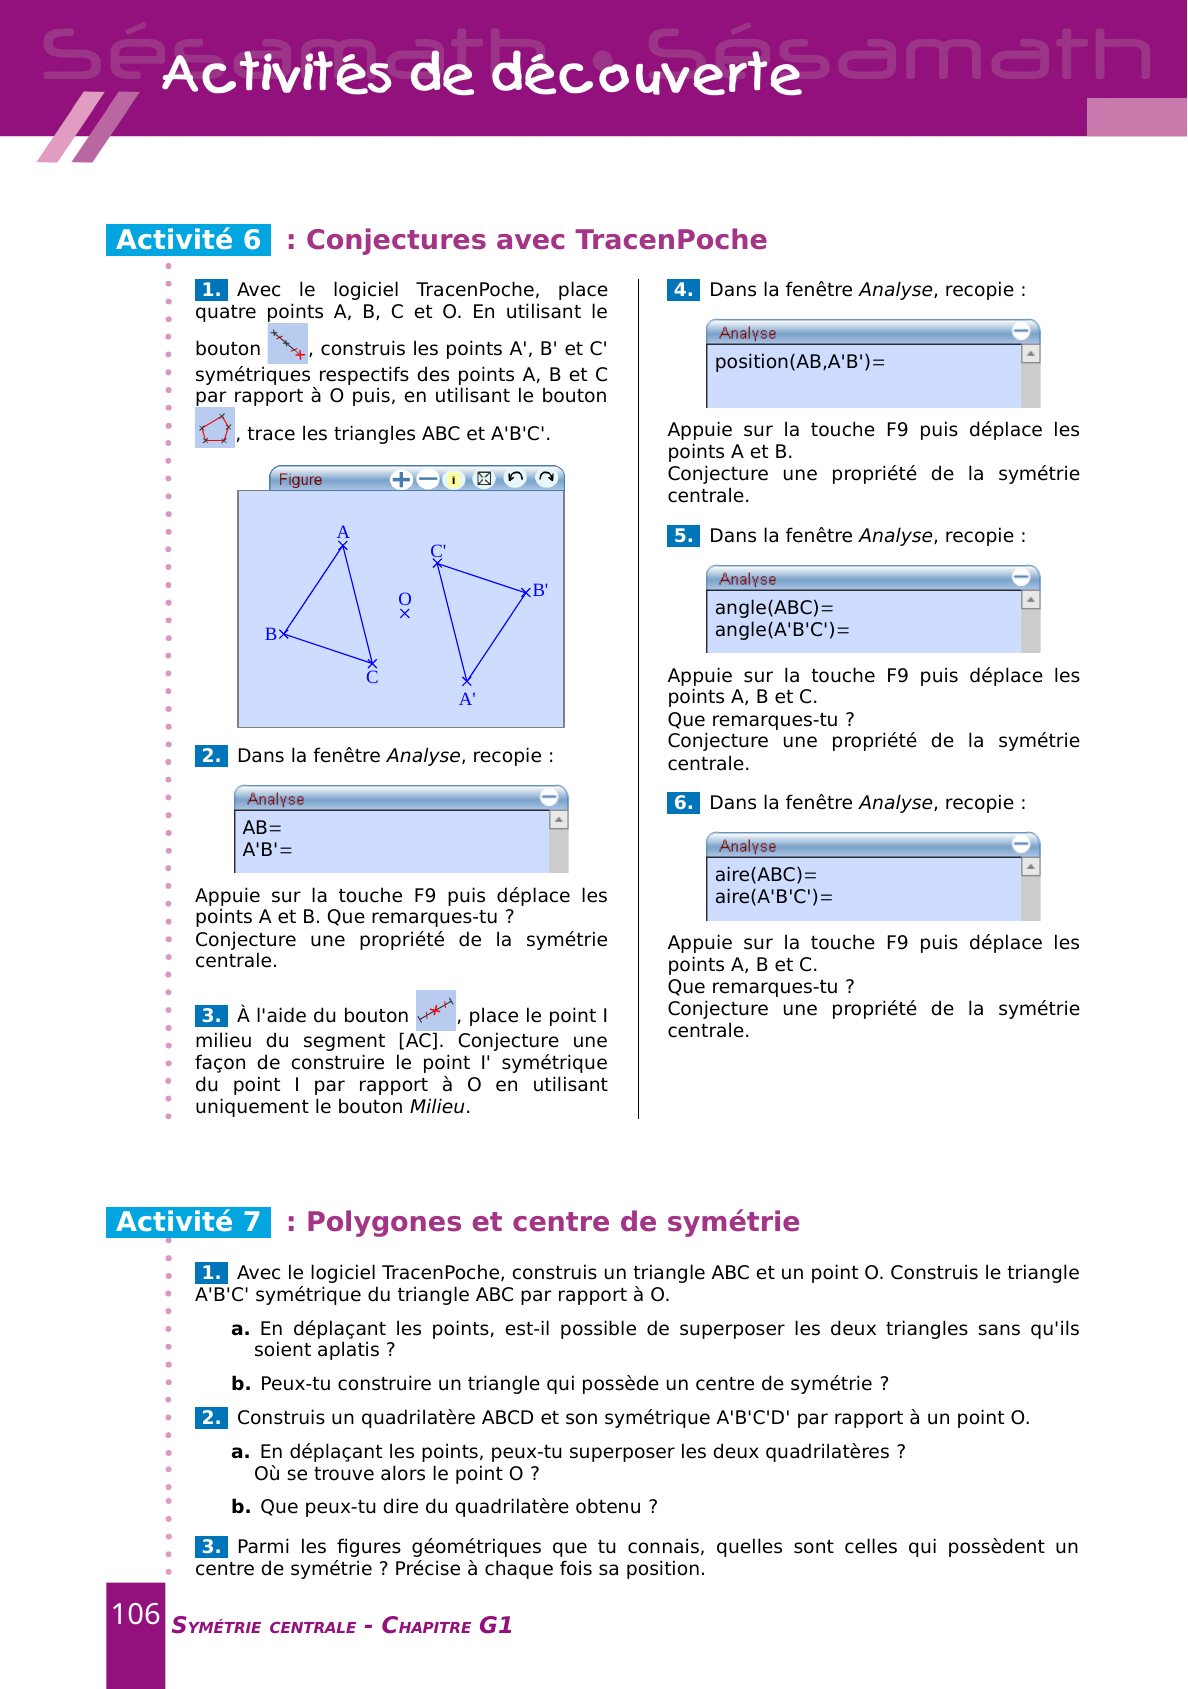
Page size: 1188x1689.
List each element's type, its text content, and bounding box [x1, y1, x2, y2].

list Que peux-tu dire du quadrilatère obtenu ? [224, 1496, 1081, 1518]
text position(AB,A'B')= [1042, 351, 1081, 373]
list En déplaçant les points, est-il possible de superposer les deux triangles sans qu'ils soient aplatis ? [224, 1317, 1081, 1361]
text Appuie sur la touche F9 puis déplace les points A, B et C. Que remarques-tu ? Conjecture une propriété de la symétrie centrale. [667, 664, 1081, 774]
list Dans la fenêtre Analyse, recopie : [228, 745, 608, 767]
list En déplaçant les points, peux-tu superposer les deux quadrilatères ? Où se trouve alors le point O ? [224, 1441, 1081, 1484]
text A'B'= [570, 839, 608, 861]
picture [416, 990, 457, 1031]
list : Conjectures avec TracenPoche [271, 224, 1081, 256]
text angle(A'B'C')= [1042, 619, 1081, 641]
list Avec le logiciel TracenPoche, place quatre points A, B, C et O. En utilisant le bouton , construis les points A', B' et C' symétriques respectifs des points A, B et C par rapport à O puis, en utilisant le bouton , trace les triangles ABC et A'B'C'. [195, 279, 608, 448]
picture [705, 831, 1042, 921]
picture [0, 0, 1187, 163]
list À l'aide du bouton , place le point I milieu du segment [AC]. Conjecture une façon de construire le point I' symétrique du point I par rapport à O en utilisant uniquement le bouton Milieu. [195, 990, 608, 1118]
text Appuie sur la touche F9 puis déplace les points A et B. Conjecture une propriété de la symétrie centrale. [667, 419, 1081, 507]
text aire(A'B'C')= [1042, 886, 1081, 908]
text angle(ABC)= [1042, 597, 1081, 619]
list Peux-tu construire un triangle qui possède un centre de symétrie ? [224, 1373, 1081, 1395]
text aire(ABC)= [1042, 864, 1081, 886]
list Avec le logiciel TracenPoche, construis un triangle ABC et un point O. Construis le triangle A'B'C' symétrique du triangle ABC par rapport à O. [195, 1262, 1081, 1306]
picture [233, 784, 570, 873]
picture [194, 407, 235, 448]
picture [239, 465, 565, 727]
list : Polygones et centre de symétrie [271, 1207, 1081, 1238]
text Appuie sur la touche F9 puis déplace les points A et B. Que remarques-tu ? Conjecture une propriété de la symétrie centrale. [195, 884, 608, 972]
list Dans la fenêtre Analyse, recopie : [700, 525, 1081, 547]
picture [705, 564, 1042, 653]
text Appuie sur la touche F9 puis déplace les points A, B et C. Que remarques-tu ? Conjecture une propriété de la symétrie centrale. [667, 932, 1081, 1042]
picture [705, 318, 1042, 408]
text AB= [570, 817, 608, 839]
list Dans la fenêtre Analyse, recopie : [700, 792, 1081, 814]
picture [267, 323, 308, 364]
list Construis un quadrilatère ABCD et son symétrique A'B'C'D' par rapport à un point O. [228, 1407, 1081, 1429]
list Dans la fenêtre Analyse, recopie : [700, 279, 1081, 301]
list Parmi les figures géométriques que tu connais, quelles sont celles qui possèdent un centre de symétrie ? Précise à chaque fois sa position. [195, 1536, 1081, 1580]
